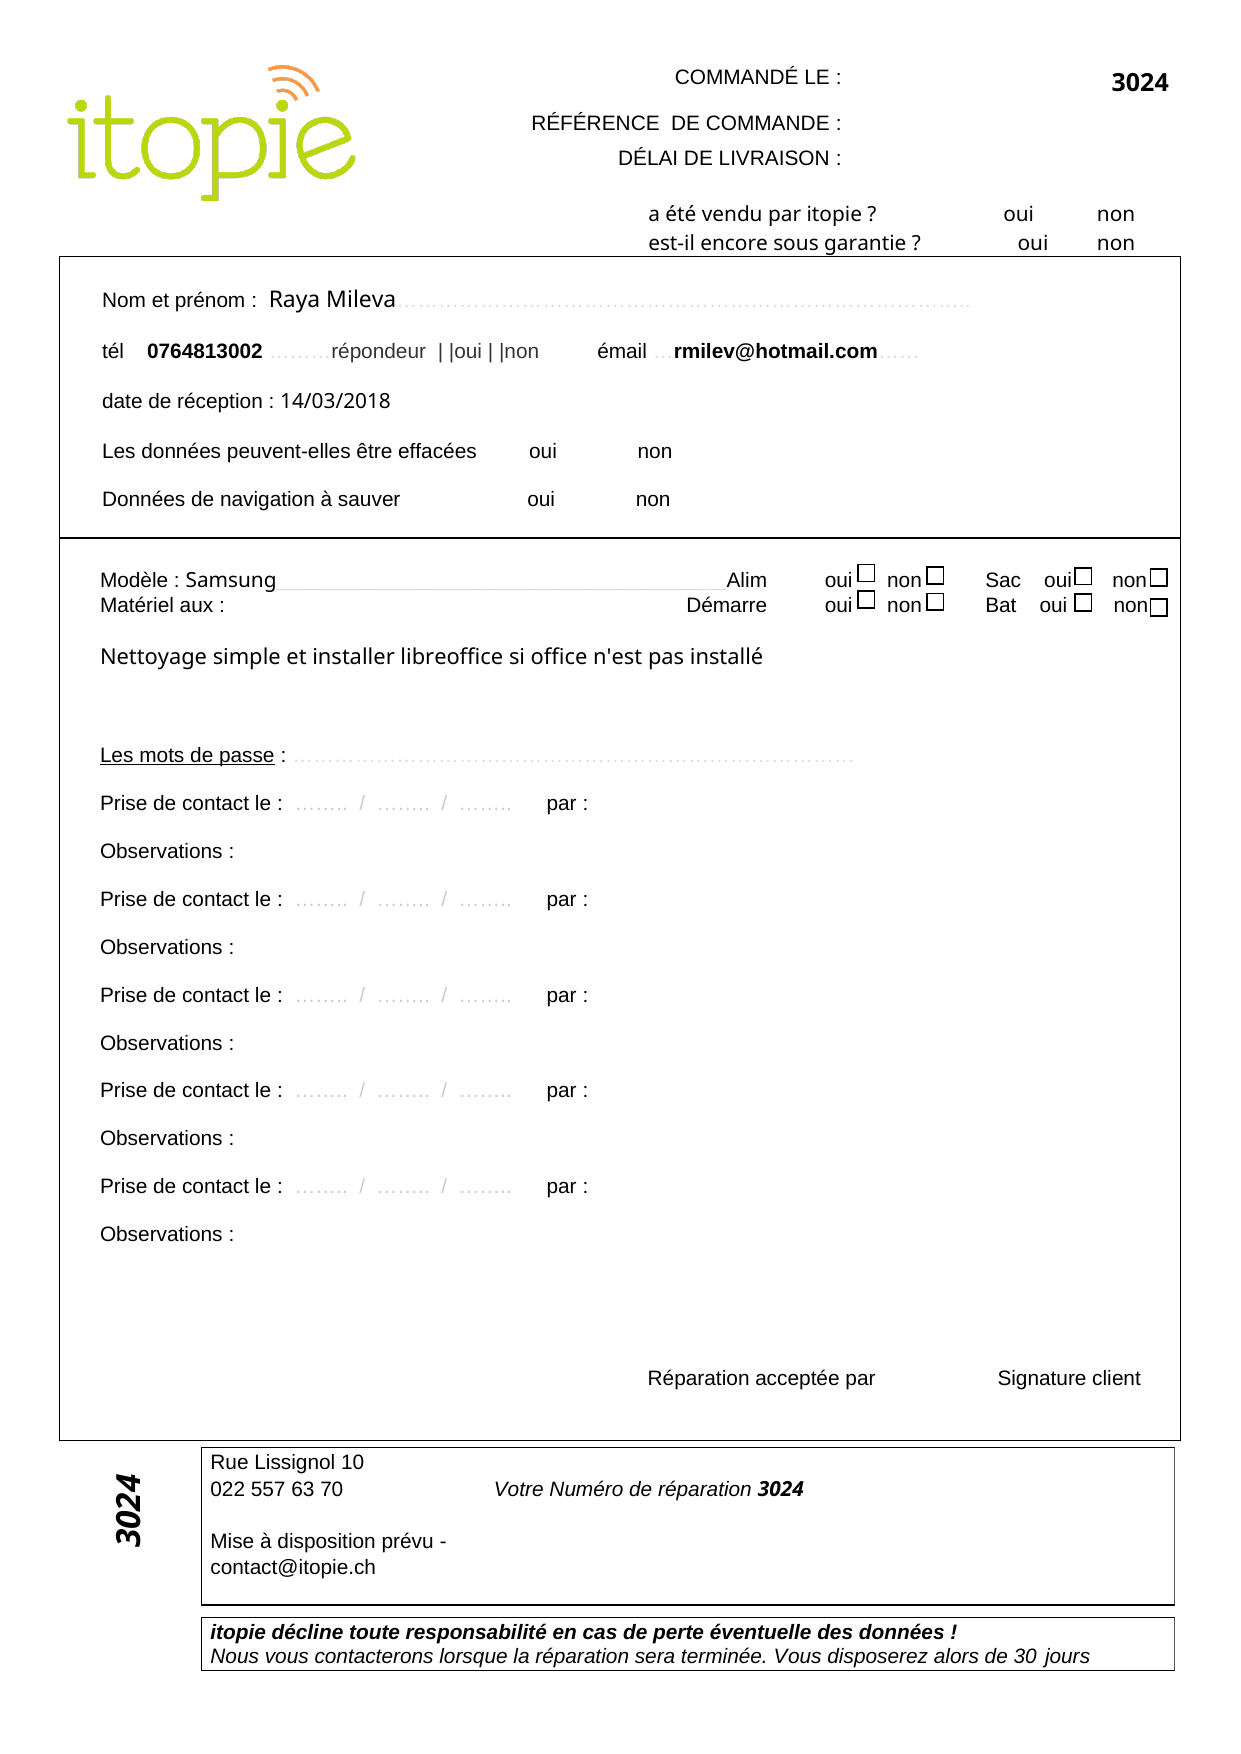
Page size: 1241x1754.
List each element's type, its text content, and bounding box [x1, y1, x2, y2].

text Matériel aux : Démarre oui non Bat oui non [60, 590, 1180, 617]
text Nom et prénom : Raya Mileva……………………………………………………………………….. [60, 280, 1180, 314]
text Données de navigation à sauver oui non [60, 484, 1180, 511]
text Prise de contact le : …….. / …….. / …….. par : [60, 883, 1180, 911]
table_cell itopie décline toute responsabilité en cas de perte éventuelle des données ! Nous vous contacterons lorsque la réparation sera terminée. Vous disposerez alors de 30 jours [195, 1611, 1180, 1677]
text Observations : [60, 1123, 1180, 1150]
table_header 3024 [59, 1441, 195, 1677]
text a été vendu par itopie ? oui non [59, 199, 1181, 228]
text Les données peuvent-elles être effacées oui non [60, 436, 1180, 463]
text est-il encore sous garantie ? oui non [59, 228, 1181, 256]
text Observations : [60, 1027, 1180, 1054]
text Les mots de passe : ……………………………………………………………………… [60, 740, 1180, 767]
text Observations : [60, 1219, 1180, 1246]
text Nettoyage simple et installer libreoffice si office n'est pas installé [60, 638, 1180, 671]
text date de réception : 14/03/2018 [60, 383, 1180, 415]
table_cell DÉLAI DE LIVRAISON : [490, 140, 847, 175]
text Observations : [60, 931, 1180, 958]
text Réparation acceptée par Signature client [60, 1363, 1180, 1390]
text Modèle : Samsung Alim oui non Sac oui non [948, 562, 1180, 590]
text Prise de contact le : …….. / …….. / …….. par : [60, 979, 1180, 1006]
picture [67, 65, 356, 201]
table_cell [847, 105, 1180, 140]
text Observations : [60, 836, 1180, 863]
text Prise de contact le : …….. / …….. / …….. par : [60, 1075, 1180, 1102]
table_header COMMANDÉ LE : [490, 59, 847, 104]
table_header 3024 [847, 59, 1180, 104]
table_header Rue Lissignol 10 022 557 63 70 Votre Numéro de réparation 3024 Mise à disposition prévu - contact@itopie.ch [195, 1441, 1180, 1611]
text Prise de contact le : …….. / …….. / …….. par : [60, 788, 1180, 815]
table_cell RÉFÉRENCE DE COMMANDE : [490, 105, 847, 140]
text tél 0764813002 ………répondeur | |oui | |non émail …rmilev@hotmail.com…… [60, 335, 1180, 362]
text Prise de contact le : …….. / …….. / …….. par : [60, 1171, 1180, 1198]
table_cell [847, 140, 1180, 175]
text Modèle : Samsung Alim oui non Sac oui non [60, 562, 856, 590]
text Modèle : Samsung Alim oui non Sac oui non [879, 562, 925, 590]
